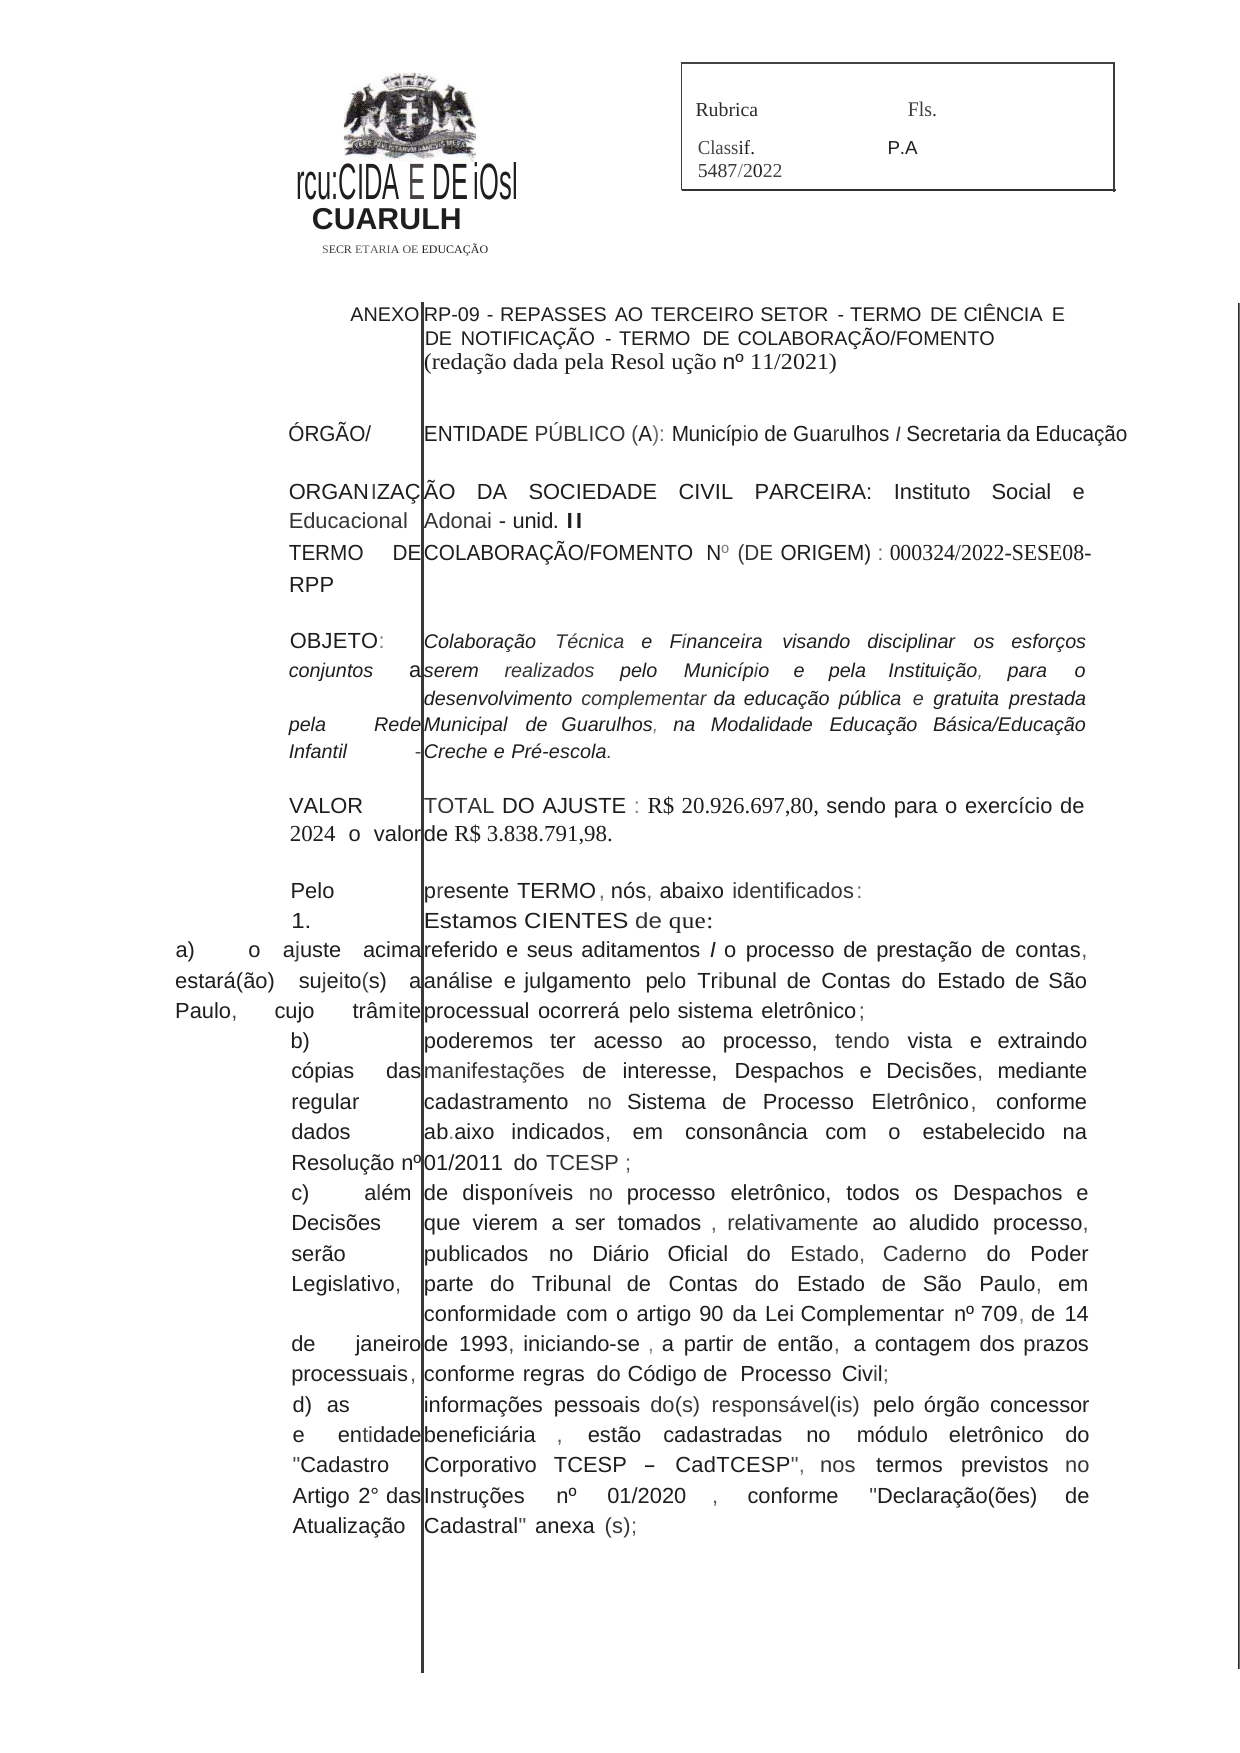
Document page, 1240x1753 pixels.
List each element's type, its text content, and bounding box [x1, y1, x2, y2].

subtitle presente TERMO, nós, abaixo identificados: [424, 878, 1142, 903]
list o ajuste acima referido e seus aditamentos I o processo de prestação de contas, estará(ão) sujeito(s) a análise e julgamento pelo Tribunal de Contas do Estado de São Paulo, cujo trâmite processual ocorrerá pelo sistema eletrônico; [424, 937, 1087, 1023]
text OBJETO: Colaboração Técnica e Financeira visando disciplinar os esforços conjuntos a serem realizados pelo Município e pela Instituição, para o desenvolvimento complementar da educação pública e gratuita prestada pela Rede Municipal de Guarulhos, na Modalidade Educação Básica/Educação Infantil - Creche e Pré-escola. [288, 628, 421, 762]
text ORGANIZAÇÃO DA SOCIEDADE CIVIL PARCEIRA: Instituto Social e Educacional Adonai - unid. II [424, 478, 1084, 533]
text Estamos CIENTES de que: [424, 907, 1142, 933]
list poderemos ter acesso ao processo, tendo vista e extraindo cópias das manifestações de interesse, Despachos e Decisões, mediante regular cadastramento no Sistema de Processo Eletrônico, conforme dados ab.aixo indicados, em consonância com o estabelecido na Resolução nº 01/2011 do TCESP ; [290, 1028, 421, 1175]
text VALOR TOTAL DO AJUSTE : R$ 20.926.697,80, sendo para o exercício de 2024 o valor de R$ 3.838.791,98. [424, 792, 1085, 846]
list o ajuste acima referido e seus aditamentos I o processo de prestação de contas, estará(ão) sujeito(s) a análise e julgamento pelo Tribunal de Contas do Estado de São Paulo, cujo trâmite processual ocorrerá pelo sistema eletrônico; [175, 937, 421, 1023]
list além de disponíveis no processo eletrônico, todos os Despachos e Decisões que vierem a ser tomados , relativamente ao aludido processo, serão publicados no Diário Oficial do Estado, Caderno do Poder Legislativo, parte do Tribunal de Contas do Estado de São Paulo, em conformidade com o artigo 90 da Lei Complementar nº 709, de 14 de janeiro de 1993, iniciando-se , a partir de então, a contagem dos prazos processuais, conforme regras do Código de Processo Civil; [291, 1180, 421, 1387]
list as informações pessoais do(s) responsável(is) pelo órgão concessor e entidade beneficiária , estão cadastradas no módulo eletrônico do "Cadastro Corporativo TCESP - CadTCESP", nos termos previstos no Artigo 2° das Instruções nº 01/2020 , conforme "Declaração(ões) de Atualização Cadastral" anexa (s); [424, 1392, 1089, 1538]
list além de disponíveis no processo eletrônico, todos os Despachos e Decisões que vierem a ser tomados , relativamente ao aludido processo, serão publicados no Diário Oficial do Estado, Caderno do Poder Legislativo, parte do Tribunal de Contas do Estado de São Paulo, em conformidade com o artigo 90 da Lei Complementar nº 709, de 14 de janeiro de 1993, iniciando-se , a partir de então, a contagem dos prazos processuais, conforme regras do Código de Processo Civil; [424, 1180, 1089, 1387]
subtitle RPP [289, 572, 421, 597]
subtitle Pelo [290, 878, 421, 903]
subtitle [424, 572, 1142, 597]
text rcu:CIDA E DEiOsl [296, 161, 1142, 209]
text VALOR TOTAL DO AJUSTE : R$ 20.926.697,80, sendo para o exercício de 2024 o valor de R$ 3.838.791,98. [289, 792, 421, 846]
subtitle ÓRGÃO/ [288, 421, 421, 446]
text 1. [291, 907, 421, 933]
text RP-09 - REPASSES AO TERCEIRO SETOR - TERMO DE CIÊNCIA E DE NOTIFICAÇÃO - TERMO DE COLABORAÇÃO/FOMENTO [424, 303, 1077, 349]
text ANEXO [350, 303, 421, 349]
subtitle (redação dada pela Resol ução nº 11/2021) [424, 350, 1142, 374]
list poderemos ter acesso ao processo, tendo vista e extraindo cópias das manifestações de interesse, Despachos e Decisões, mediante regular cadastramento no Sistema de Processo Eletrônico, conforme dados ab.aixo indicados, em consonância com o estabelecido na Resolução nº 01/2011 do TCESP ; [424, 1028, 1087, 1175]
text CUARULH [312, 209, 1142, 234]
list as informações pessoais do(s) responsável(is) pelo órgão concessor e entidade beneficiária , estão cadastradas no módulo eletrônico do "Cadastro Corporativo TCESP - CadTCESP", nos termos previstos no Artigo 2° das Instruções nº 01/2020 , conforme "Declaração(ões) de Atualização Cadastral" anexa (s); [292, 1392, 421, 1538]
subtitle [175, 350, 421, 374]
text TERMO DE [288, 538, 421, 565]
text OBJETO: Colaboração Técnica e Financeira visando disciplinar os esforços conjuntos a serem realizados pelo Município e pela Instituição, para o desenvolvimento complementar da educação pública e gratuita prestada pela Rede Municipal de Guarulhos, na Modalidade Educação Básica/Educação Infantil - Creche e Pré-escola. [424, 628, 1086, 762]
text ORGANIZAÇÃO DA SOCIEDADE CIVIL PARCEIRA: Instituto Social e Educacional Adonai - unid. II [288, 478, 421, 533]
text SECR ETARIA OE EDUCAÇÃO [175, 243, 635, 256]
text COLABORAÇÃO/FOMENTO Nº (DE ORIGEM) : 000324/2022-SESE08- [424, 538, 1142, 565]
subtitle ENTIDADE PÚBLICO (A): Município de Guarulhos I Secretaria da Educação [424, 421, 1142, 446]
